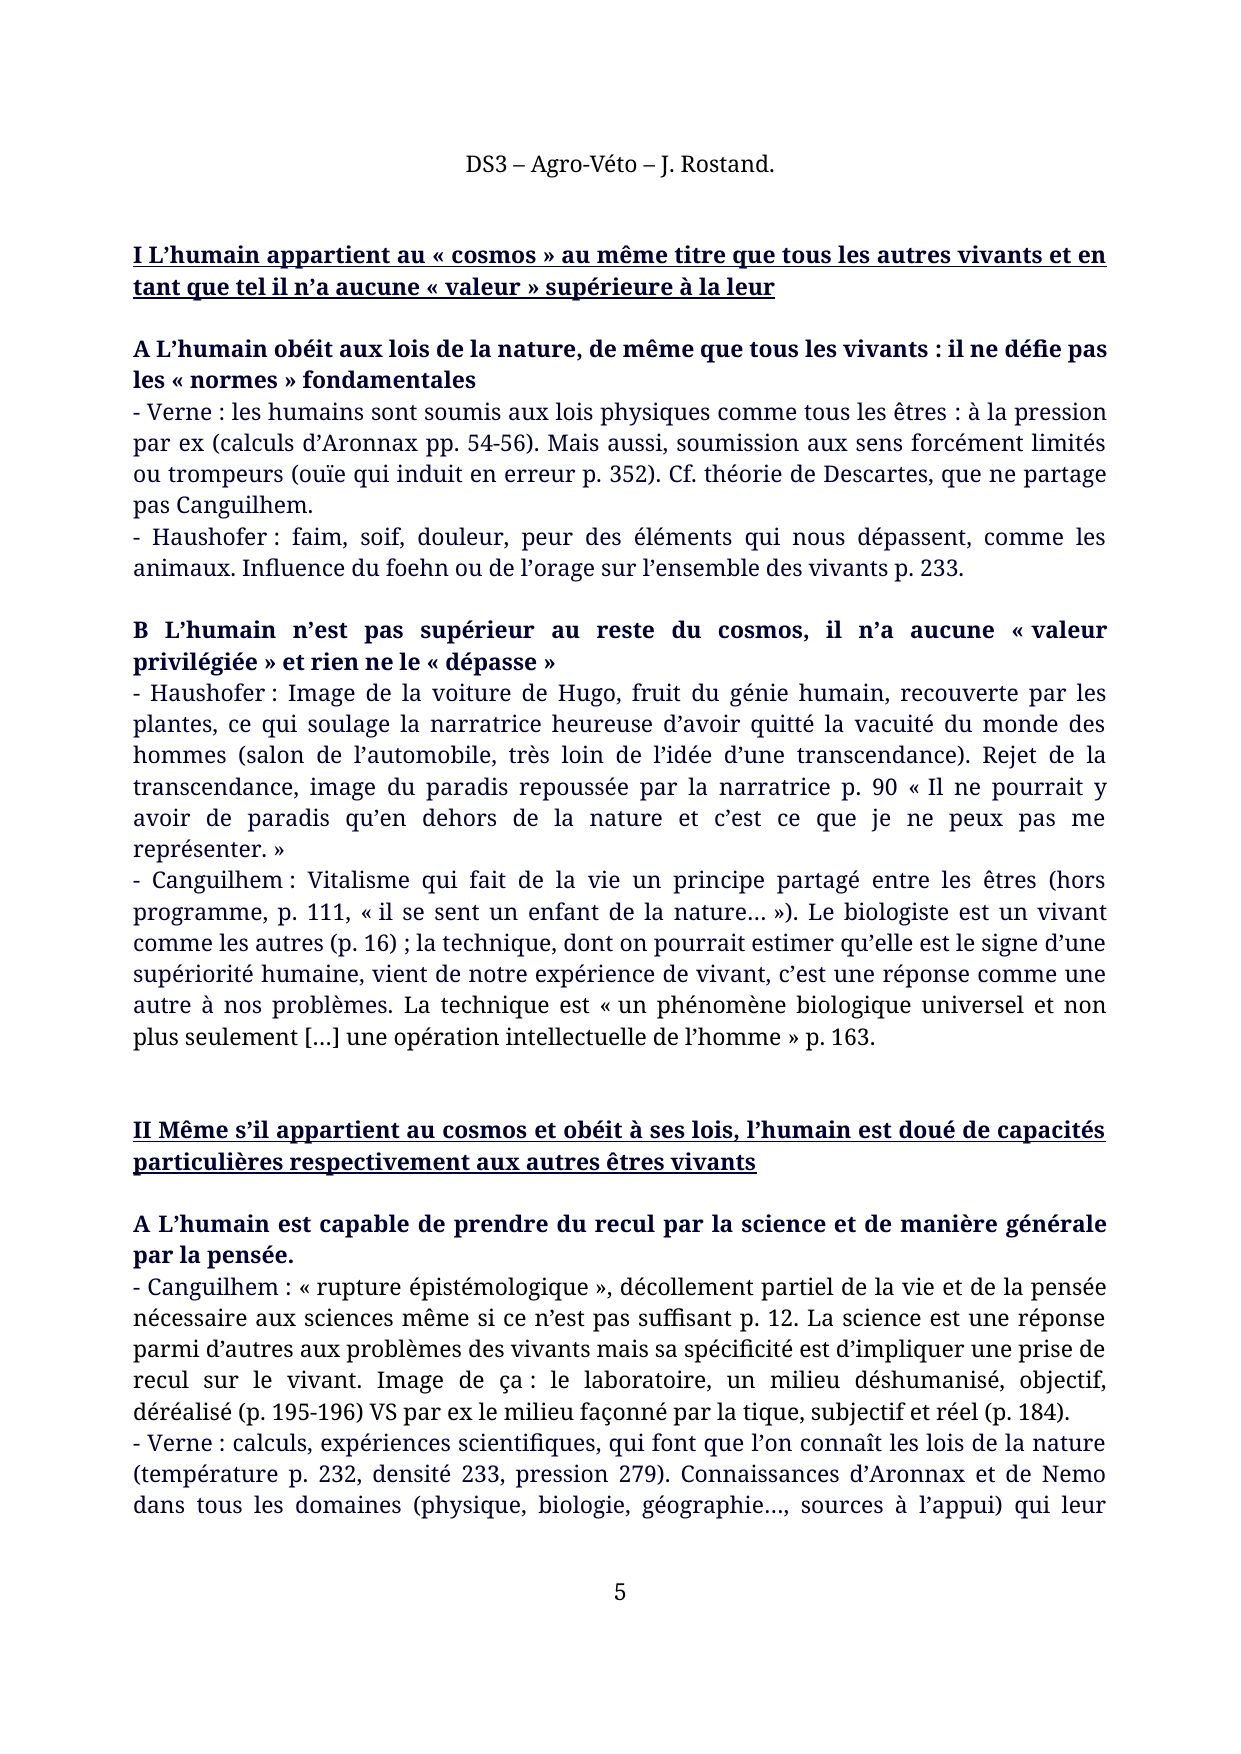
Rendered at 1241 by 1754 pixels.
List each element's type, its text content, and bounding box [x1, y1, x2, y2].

text tant que tel il n’a aucune « valeur » supérieure à la leur [133, 267, 1107, 302]
text - Canguilhem : « rupture épistémologique », décollement partiel de la vie et de la pensée nécessaire aux sciences même si ce n’est pas suffisant p. 12. La science est une réponse parmi d’autres aux problèmes des vivants mais sa spécificité est d’impliquer une prise de recul sur le vivant. Image de ça : le laboratoire, un milieu déshumanisé, objectif, déréalisé (p. 195-196) VS par ex le milieu façonné par la tique, subjectif et réel (p. 184). [133, 1271, 1107, 1427]
text - Verne : les humains sont soumis aux lois physiques comme tous les êtres : à la pression par ex (calculs d’Aronnax pp. 54-56). Mais aussi, soumission aux sens forcément limités ou trompeurs (ouïe qui induit en erreur p. 352). Cf. théorie de Descartes, que ne partage pas Canguilhem. [133, 396, 1107, 521]
text I L’humain appartient au « cosmos » au même titre que tous les autres vivants et en [133, 239, 1107, 266]
text II Même s’il appartient au cosmos et obéit à ses lois, l’humain est doué de capacités particulières respectivement aux autres êtres vivants [133, 1114, 1107, 1177]
text - Canguilhem : Vitalisme qui fait de la vie un principe partagé entre les êtres (hors programme, p. 111, « il se sent un enfant de la nature… »). Le biologiste est un vivant comme les autres (p. 16) ; la technique, dont on pourrait estimer qu’elle est le signe d’une supériorité humaine, vient de notre expérience de vivant, c’est une réponse comme une autre à nos problèmes. La technique est « un phénomène biologique universel et non plus seulement […] une opération intellectuelle de l’homme » p. 163. [133, 864, 1107, 1052]
text - Haushofer : Image de la voiture de Hugo, fruit du génie humain, recouverte par les plantes, ce qui soulage la narratrice heureuse d’avoir quitté la vacuité du monde des hommes (salon de l’automobile, très loin de l’idée d’une transcendance). Rejet de la transcendance, image du paradis repoussée par la narratrice p. 90 « Il ne pourrait y avoir de paradis qu’en dehors de la nature et c’est ce que je ne peux pas me représenter. » [133, 677, 1107, 864]
text A L’humain est capable de prendre du recul par la science et de manière générale par la pensée. [133, 1208, 1107, 1271]
text - Verne : calculs, expériences scientifiques, qui font que l’on connaît les lois de la nature (température p. 232, densité 233, pression 279). Connaissances d’Aronnax et de Nemo dans tous les domaines (physique, biologie, géographie…, sources à l’appui) qui leur [133, 1427, 1107, 1521]
text B L’humain n’est pas supérieur au reste du cosmos, il n’a aucune « valeur privilégiée » et rien ne le « dépasse » [133, 614, 1107, 677]
text - Haushofer : faim, soif, douleur, peur des éléments qui nous dépassent, comme les animaux. Influence du foehn ou de l’orage sur l’ensemble des vivants p. 233. [133, 521, 1107, 583]
text A L’humain obéit aux lois de la nature, de même que tous les vivants : il ne défie pas les « normes » fondamentales [133, 333, 1107, 396]
